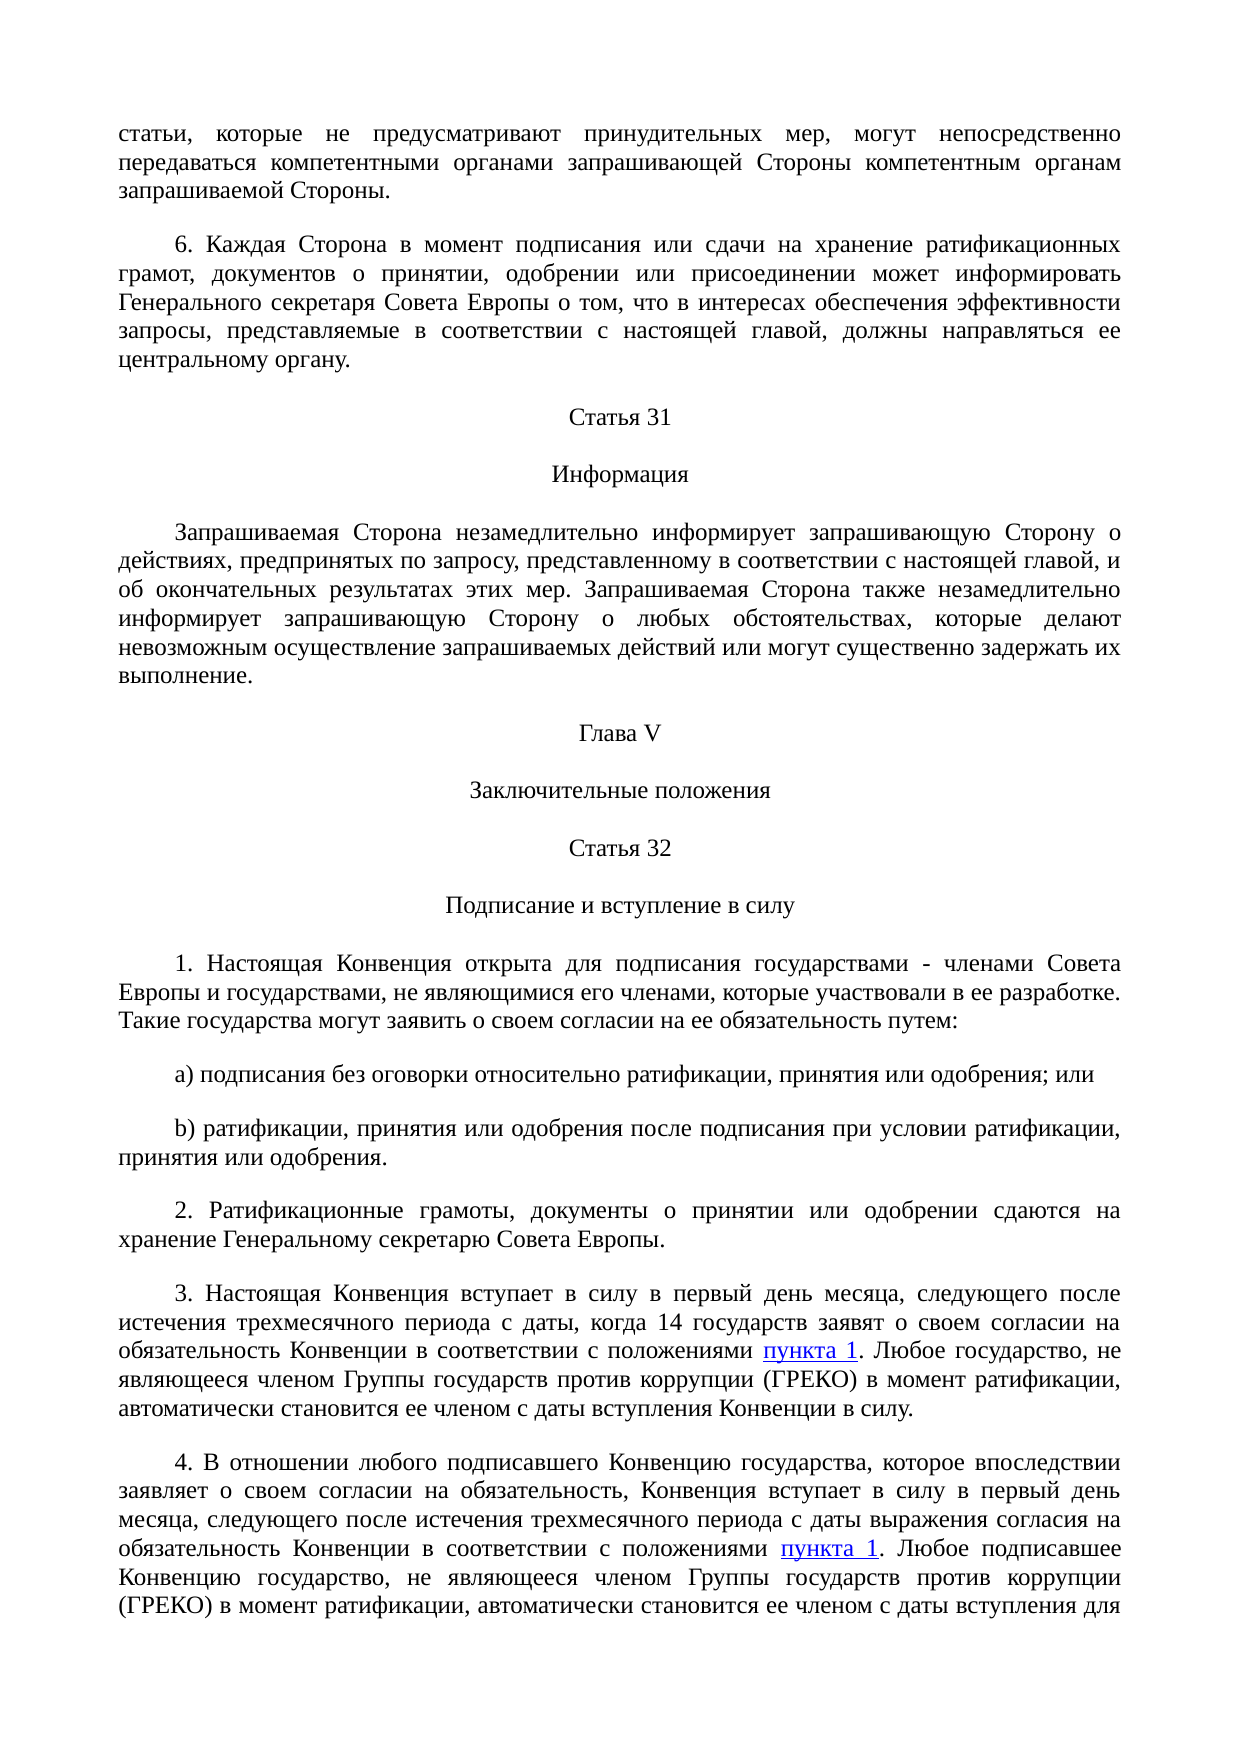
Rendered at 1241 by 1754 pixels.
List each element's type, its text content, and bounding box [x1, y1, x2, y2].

text Статья 31 [118, 402, 1122, 431]
text 1. Настоящая Конвенция открыта для подписания государствами - членами Совета Европы и государствами, не являющимися его членами, которые участвовали в ее разработке. Такие государства могут заявить о своем согласии на ее обязательность путем: [118, 948, 1122, 1034]
text Статья 32 [118, 833, 1122, 862]
text статьи, которые не предусматривают принудительных мер, могут непосредственно передаваться компетентными органами запрашивающей Стороны компетентным органам запрашиваемой Стороны. [118, 118, 1122, 204]
text Запрашиваемая Сторона незамедлительно информирует запрашивающую Сторону о действиях, предпринятых по запросу, представленному в соответствии с настоящей главой, и об окончательных результатах этих мер. Запрашиваемая Сторона также незамедлительно информирует запрашивающую Сторону о любых обстоятельствах, которые делают невозможным осуществление запрашиваемых действий или могут существенно задержать их выполнение. [118, 517, 1122, 689]
text a) подписания без оговорки относительно ратификации, принятия или одобрения; или [118, 1059, 1122, 1088]
text 2. Ратификационные грамоты, документы о принятии или одобрении сдаются на хранение Генеральному секретарю Совета Европы. [118, 1196, 1122, 1253]
text 4. В отношении любого подписавшего Конвенцию государства, которое впоследствии заявляет о своем согласии на обязательность, Конвенция вступает в силу в первый день месяца, следующего после истечения трехмесячного периода с даты выражения согласия на обязательность Конвенции в соответствии с положениями пункта 1. Любое подписавшее Конвенцию государство, не являющееся членом Группы государств против коррупции (ГРЕКО) в момент ратификации, автоматически становится ее членом с даты вступления для [118, 1447, 1122, 1619]
text Информация [118, 459, 1122, 488]
text Подписание и вступление в силу [118, 891, 1122, 919]
text Заключительные положения [118, 776, 1122, 804]
text 3. Настоящая Конвенция вступает в силу в первый день месяца, следующего после истечения трехмесячного периода с даты, когда 14 государств заявят о своем согласии на обязательность Конвенции в соответствии с положениями пункта 1. Любое государство, не являющееся членом Группы государств против коррупции (ГРЕКО) в момент ратификации, автоматически становится ее членом с даты вступления Конвенции в силу. [118, 1278, 1122, 1422]
text b) ратификации, принятия или одобрения после подписания при условии ратификации, принятия или одобрения. [118, 1113, 1122, 1171]
text 6. Каждая Сторона в момент подписания или сдачи на хранение ратификационных грамот, документов о принятии, одобрении или присоединении может информировать Генерального секретаря Совета Европы о том, что в интересах обеспечения эффективности запросы, представляемые в соответствии с настоящей главой, должны направляться ее центральному органу. [118, 229, 1122, 373]
text Глава V [118, 718, 1122, 747]
